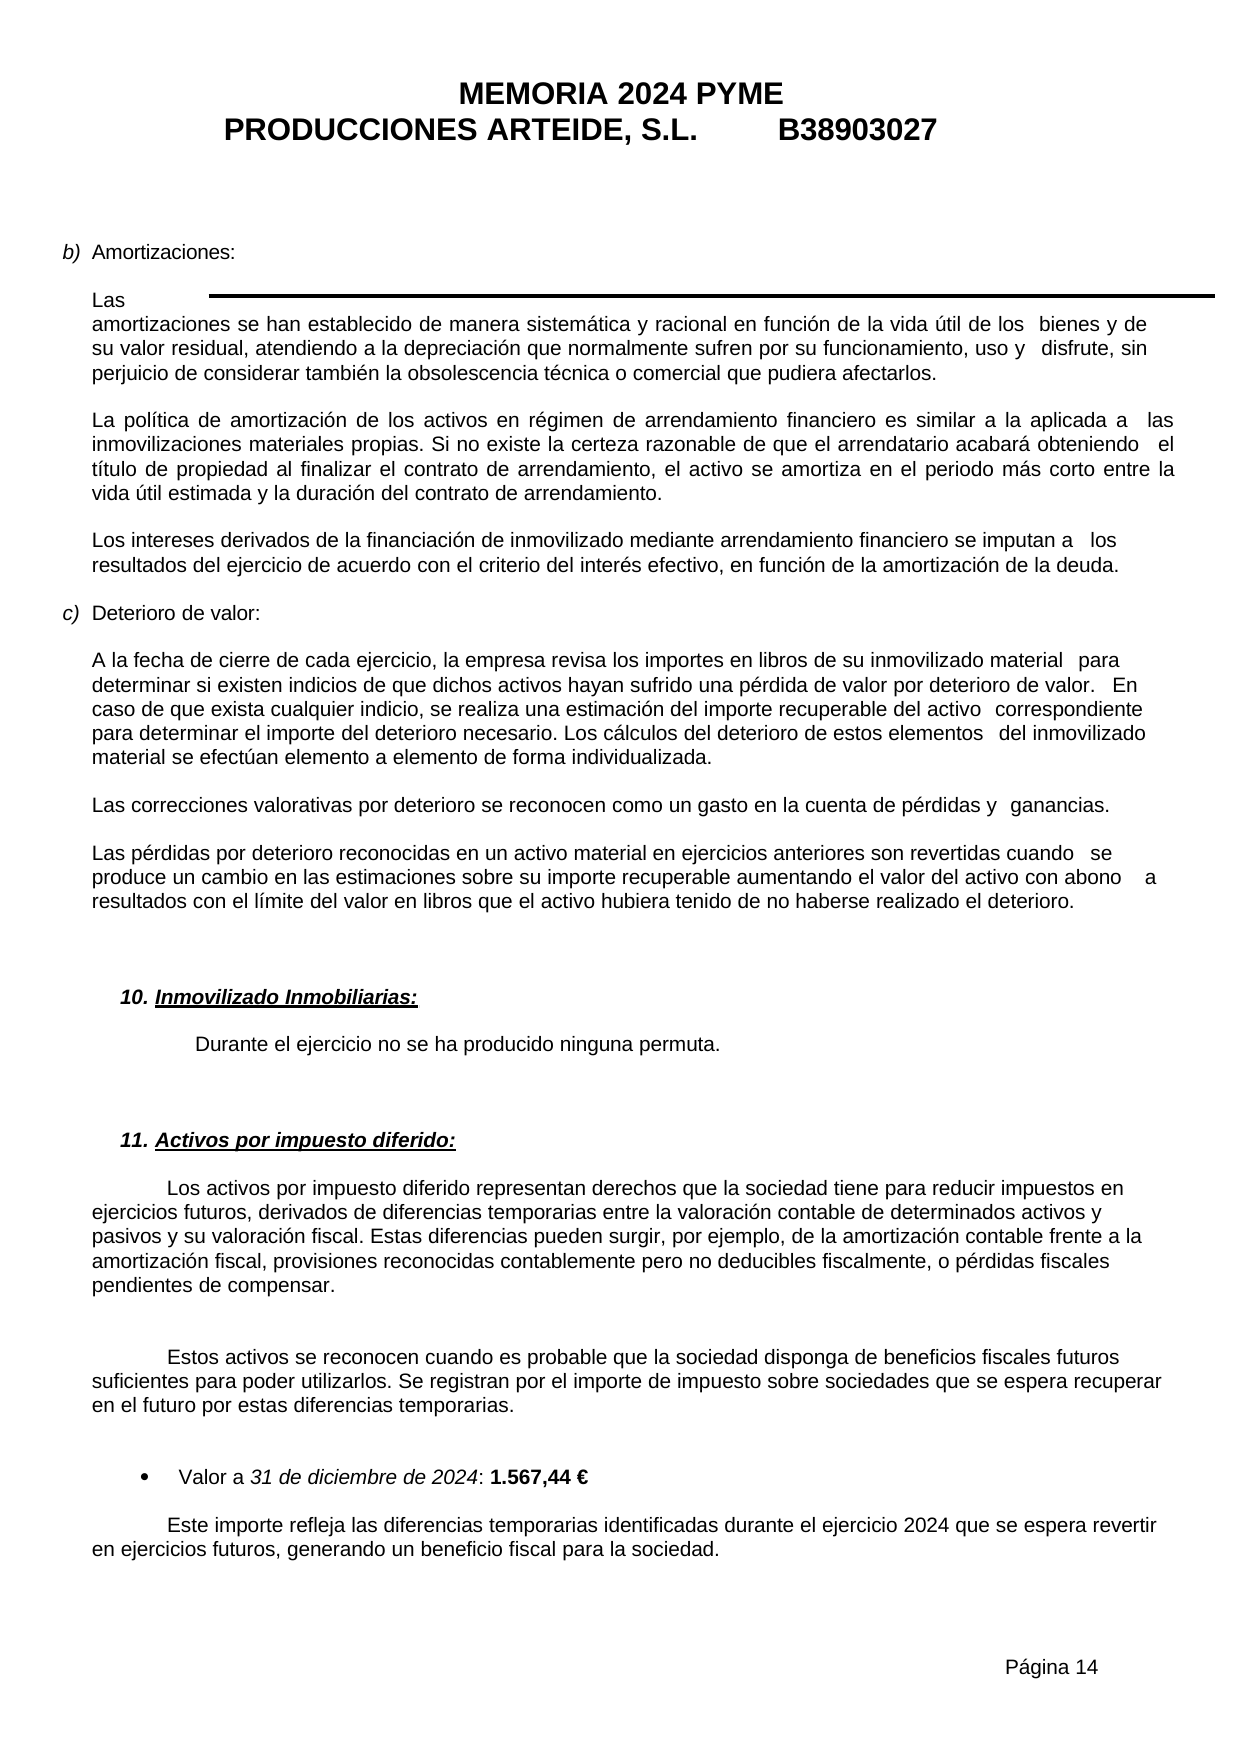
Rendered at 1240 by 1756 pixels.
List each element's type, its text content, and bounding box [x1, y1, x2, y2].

text Los activos por impuesto diferido representan derechos que la sociedad tiene para reducir impuestos en ejercicios futuros, derivados de diferencias temporarias entre la valoración contable de determinados activos y pasivos y su valoración fiscal. Estas diferencias pueden surgir, por ejemplo, de la amortización contable frente a la amortización fiscal, provisiones reconocidas contablemente pero no deducibles fiscalmente, o pérdidas fiscales pendientes de compensar. [92, 1176, 1161, 1297]
text Las amortizaciones se han establecido de manera sistemática y racional en función de la vida útil de los bienes y de su valor residual, atendiendo a la depreciación que normalmente sufren por su funcionamiento, uso y disfrute, sin perjuicio de considerar también la obsolescencia técnica o comercial que pudiera afectarlos. [92, 288, 1148, 384]
list Inmovilizado Inmobiliarias: [120, 984, 1189, 1008]
text Las pérdidas por deterioro reconocidas en un activo material en ejercicios anteriores son revertidas cuando se produce un cambio en las estimaciones sobre su importe recuperable aumentando el valor del activo con abono a resultados con el límite del valor en libros que el activo hubiera tenido de no haberse realizado el deterioro. [92, 841, 1161, 913]
text Este importe refleja las diferencias temporarias identificadas durante el ejercicio 2024 que se espera revertir en ejercicios futuros, generando un beneficio fiscal para la sociedad. [92, 1513, 1161, 1561]
text Estos activos se reconocen cuando es probable que la sociedad disponga de beneficios fiscales futuros suficientes para poder utilizarlos. Se registran por el importe de impuesto sobre sociedades que se espera recuperar en el futuro por estas diferencias temporarias. [92, 1345, 1183, 1417]
list Activos por impuesto diferido: [120, 1128, 1189, 1152]
list Amortizaciones: [62, 240, 1189, 264]
list Deterioro de valor: [62, 601, 1189, 624]
text Las correcciones valorativas por deterioro se reconocen como un gasto en la cuenta de pérdidas y ganancias. [92, 793, 1147, 817]
text La política de amortización de los activos en régimen de arrendamiento financiero es similar a la aplicada a las inmovilizaciones materiales propias. Si no existe la certeza razonable de que el arrendatario acabará obteniendo el título de propiedad al finalizar el contrato de arrendamiento, el activo se amortiza en el periodo más corto entre la vida útil estimada y la duración del contrato de arrendamiento. [92, 408, 1175, 504]
text Durante el ejercicio no se ha producido ninguna permuta. [195, 1032, 1189, 1056]
list Valor a 31 de diciembre de 2024: 1.567,44 € [141, 1465, 1189, 1489]
text Los intereses derivados de la financiación de inmovilizado mediante arrendamiento financiero se imputan a los resultados del ejercicio de acuerdo con el criterio del interés efectivo, en función de la amortización de la deuda. [92, 528, 1161, 576]
text A la fecha de cierre de cada ejercicio, la empresa revisa los importes en libros de su inmovilizado material para determinar si existen indicios de que dichos activos hayan sufrido una pérdida de valor por deterioro de valor. En caso de que exista cualquier indicio, se realiza una estimación del importe recuperable del activo correspondiente para determinar el importe del deterioro necesario. Los cálculos del deterioro de estos elementos del inmovilizado material se efectúan elemento a elemento de forma individualizada. [92, 648, 1161, 769]
